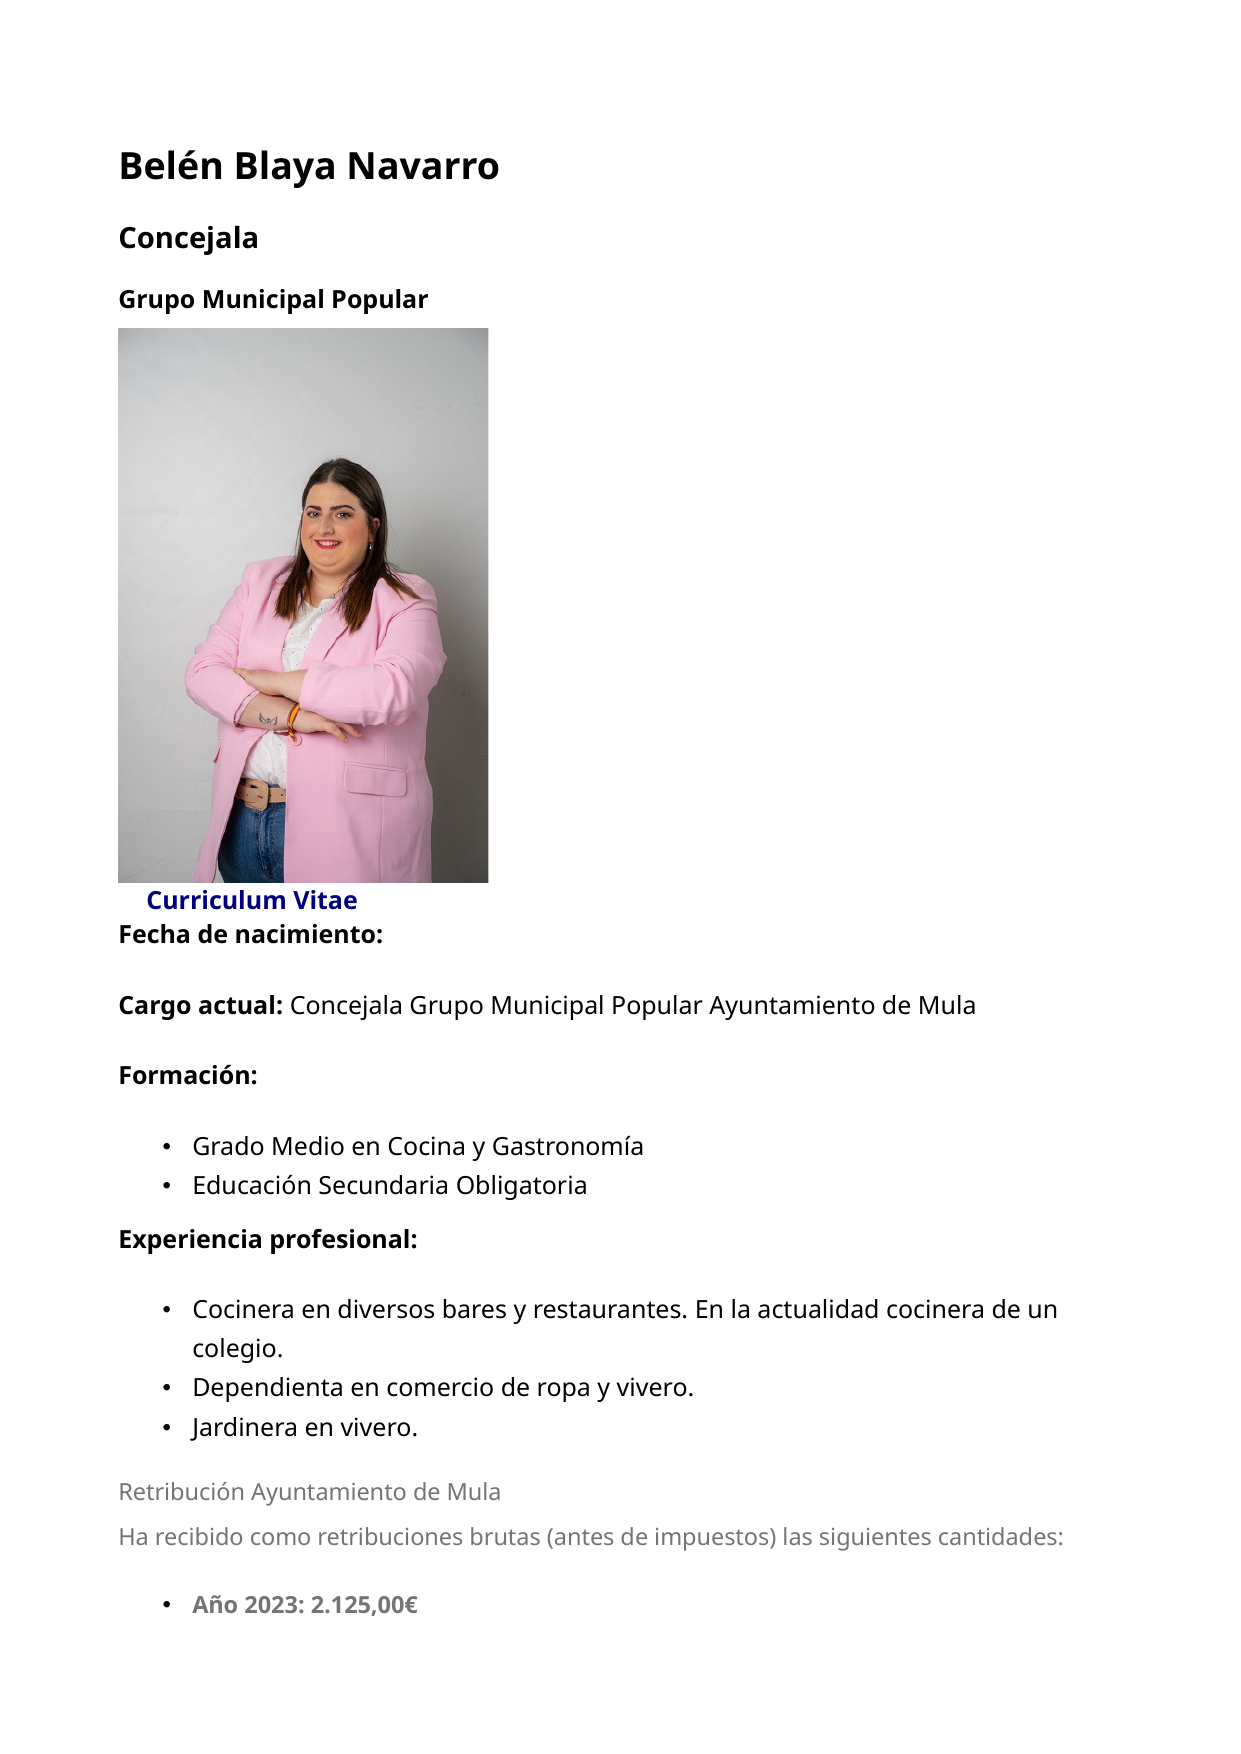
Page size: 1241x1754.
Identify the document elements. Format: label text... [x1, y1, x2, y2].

subtitle Retribución Ayuntamiento de Mula [118, 1475, 1122, 1507]
list Año 2023: 2.125,00€ [162, 1588, 1122, 1620]
subtitle Grupo Municipal Popular [118, 282, 1122, 316]
text Ha recibido como retribuciones brutas (antes de impuestos) las siguientes cantidades: [118, 1520, 1122, 1552]
list Cocinera en diversos bares y restaurantes. En la actualidad cocinera de un colegio. [162, 1292, 1122, 1365]
list Grado Medio en Cocina y Gastronomía [162, 1128, 1122, 1162]
subtitle Belén Blaya Navarro [118, 139, 1122, 190]
text Fecha de nacimiento: [118, 917, 1122, 951]
text Formación: [118, 1058, 1122, 1092]
list Dependienta en comercio de ropa y vivero. [162, 1370, 1122, 1404]
subtitle Curriculum Vitae [146, 883, 1122, 917]
text Experiencia profesional: [118, 1221, 1122, 1255]
picture [118, 328, 489, 883]
subtitle Concejala [118, 217, 1122, 257]
list Jardinera en vivero. [162, 1409, 1122, 1443]
list Educación Secundaria Obligatoria [162, 1167, 1122, 1202]
text Cargo actual: Concejala Grupo Municipal Popular Ayuntamiento de Mula [118, 987, 1122, 1022]
